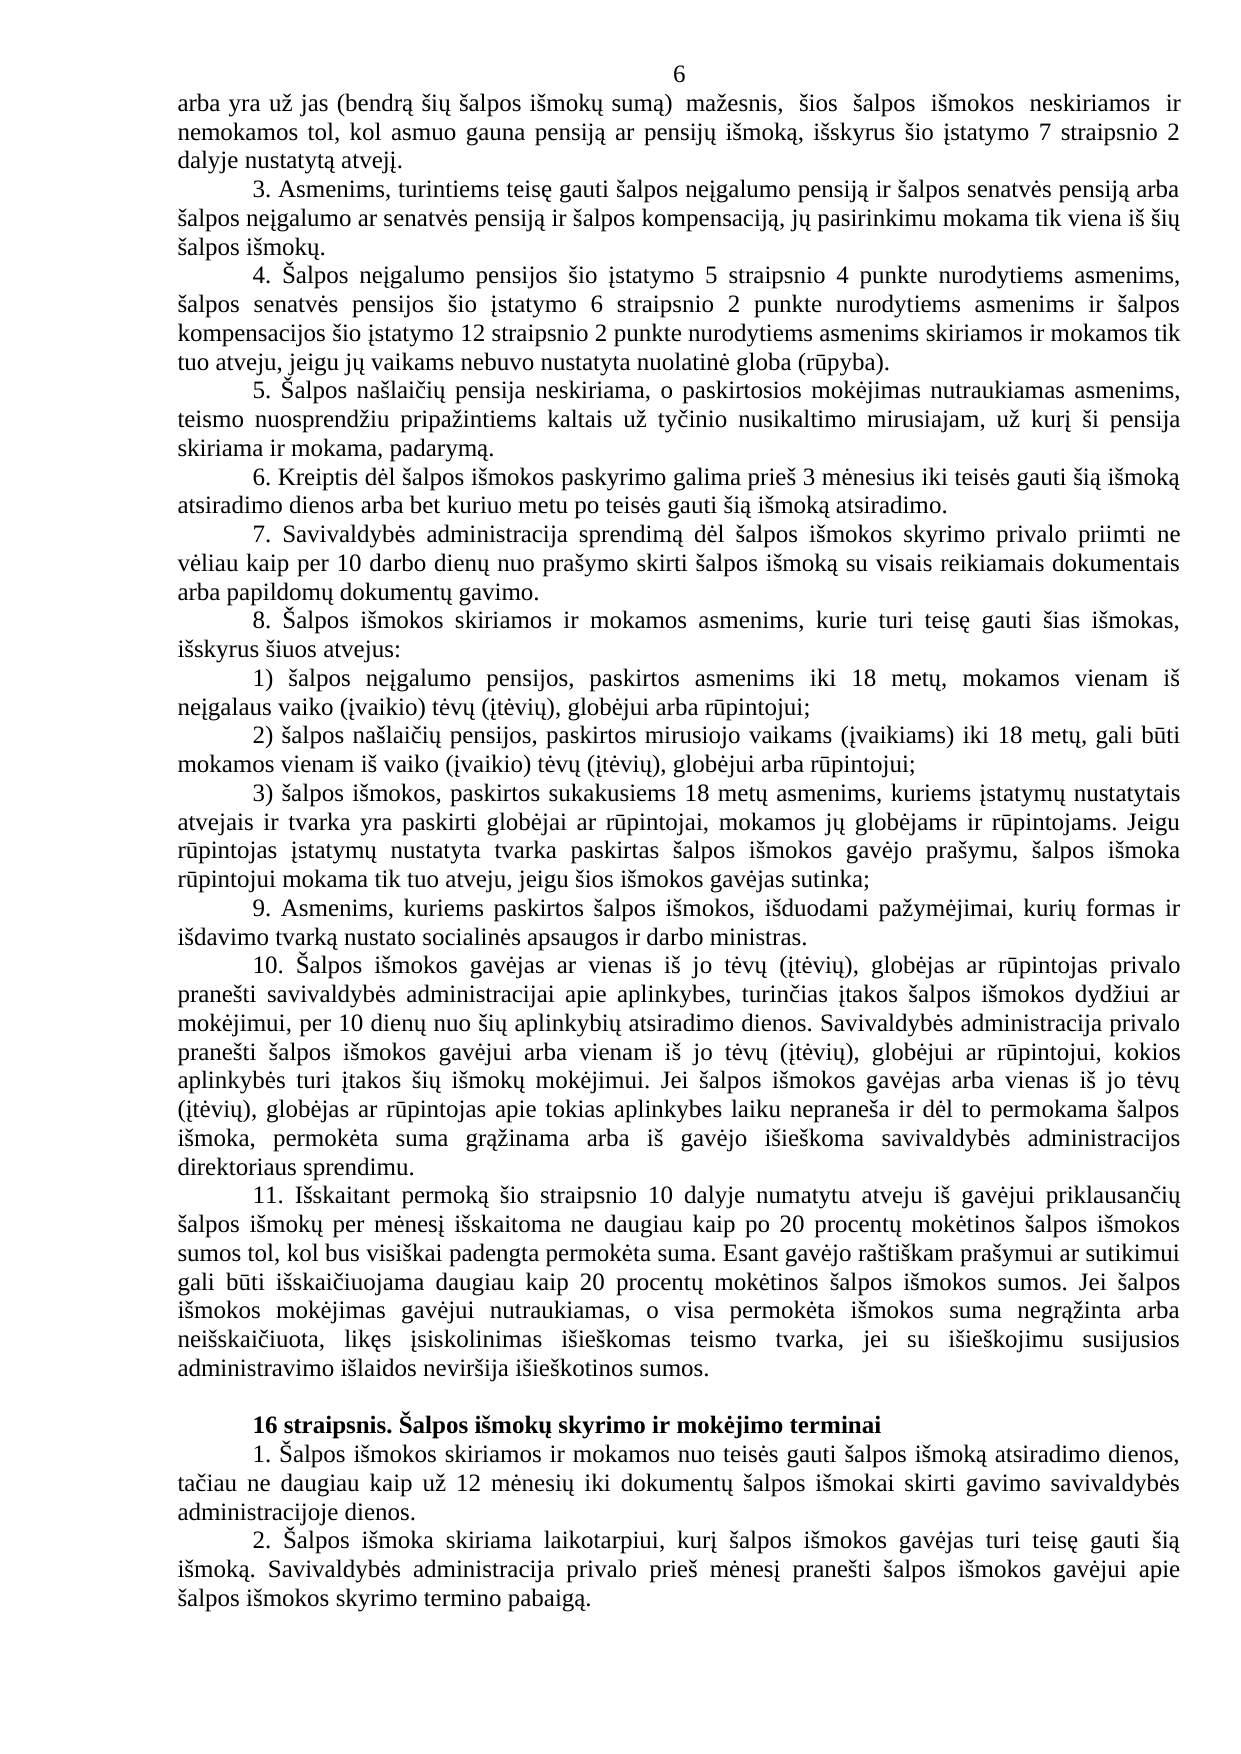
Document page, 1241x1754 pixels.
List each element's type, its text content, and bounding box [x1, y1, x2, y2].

text 2. Šalpos išmoka skiriama laikotarpiui, kurį šalpos išmokos gavėjas turi teisę gauti šią išmoką. Savivaldybės administracija privalo prieš mėnesį pranešti šalpos išmokos gavėjui apie šalpos išmokos skyrimo termino pabaigą. [177, 1525, 1181, 1612]
text 3) šalpos išmokos, paskirtos sukakusiems 18 metų asmenims, kuriems įstatymų nustatytais atvejais ir tvarka yra paskirti globėjai ar rūpintojai, mokamos jų globėjams ir rūpintojams. Jeigu rūpintojas įstatymų nustatyta tvarka paskirtas šalpos išmokos gavėjo prašymu, šalpos išmoka rūpintojui mokama tik tuo atveju, jeigu šios išmokos gavėjas sutinka; [177, 778, 1181, 893]
text 1) šalpos neįgalumo pensijos, paskirtos asmenims iki 18 metų, mokamos vienam iš neįgalaus vaiko (įvaikio) tėvų (įtėvių), globėjui arba rūpintojui; [177, 663, 1181, 720]
text 10. Šalpos išmokos gavėjas ar vienas iš jo tėvų (įtėvių), globėjas ar rūpintojas privalo pranešti savivaldybės administracijai apie aplinkybes, turinčias įtakos šalpos išmokos dydžiui ar mokėjimui, per 10 dienų nuo šių aplinkybių atsiradimo dienos. Savivaldybės administracija privalo pranešti šalpos išmokos gavėjui arba vienam iš jo tėvų (įtėvių), globėjui ar rūpintojui, kokios aplinkybės turi įtakos šių išmokų mokėjimui. Jei šalpos išmokos gavėjas arba vienas iš jo tėvų (įtėvių), globėjas ar rūpintojas apie tokias aplinkybes laiku nepraneša ir dėl to permokama šalpos išmoka, permokėta suma grąžinama arba iš gavėjo išieškoma savivaldybės administracijos direktoriaus sprendimu. [177, 950, 1181, 1180]
text 2) šalpos našlaičių pensijos, paskirtos mirusiojo vaikams (įvaikiams) iki 18 metų, gali būti mokamos vienam iš vaiko (įvaikio) tėvų (įtėvių), globėjui arba rūpintojui; [177, 720, 1181, 778]
text 4. Šalpos neįgalumo pensijos šio įstatymo 5 straipsnio 4 punkte nurodytiems asmenims, šalpos senatvės pensijos šio įstatymo 6 straipsnio 2 punkte nurodytiems asmenims ir šalpos kompensacijos šio įstatymo 12 straipsnio 2 punkte nurodytiems asmenims skiriamos ir mokamos tik tuo atveju, jeigu jų vaikams nebuvo nustatyta nuolatinė globa (rūpyba). [177, 260, 1181, 375]
text 9. Asmenims, kuriems paskirtos šalpos išmokos, išduodami pažymėjimai, kurių formas ir išdavimo tvarką nustato socialinės apsaugos ir darbo ministras. [177, 893, 1181, 950]
text 11. Išskaitant permoką šio straipsnio 10 dalyje numatytu atveju iš gavėjui priklausančių šalpos išmokų per mėnesį išskaitoma ne daugiau kaip po 20 procentų mokėtinos šalpos išmokos sumos tol, kol bus visiškai padengta permokėta suma. Esant gavėjo raštiškam prašymui ar sutikimui gali būti išskaičiuojama daugiau kaip 20 procentų mokėtinos šalpos išmokos sumos. Jei šalpos išmokos mokėjimas gavėjui nutraukiamas, o visa permokėta išmokos suma negrąžinta arba neišskaičiuota, likęs įsiskolinimas išieškomas teismo tvarka, jei su išieškojimu susijusios administravimo išlaidos neviršija išieškotinos sumos. [177, 1180, 1181, 1382]
text 6. Kreiptis dėl šalpos išmokos paskyrimo galima prieš 3 mėnesius iki teisės gauti šią išmoką atsiradimo dienos arba bet kuriuo metu po teisės gauti šią išmoką atsiradimo. [177, 462, 1181, 519]
text 8. Šalpos išmokos skiriamos ir mokamos asmenims, kurie turi teisę gauti šias išmokas, išskyrus šiuos atvejus: [177, 605, 1181, 663]
text arba yra už jas (bendrą šių šalpos išmokų sumą) mažesnis, šios šalpos išmokos neskiriamos ir nemokamos tol, kol asmuo gauna pensiją ar pensijų išmoką, išskyrus šio įstatymo 7 straipsnio 2 dalyje nustatytą atvejį. [177, 88, 1181, 174]
text 3. Asmenims, turintiems teisę gauti šalpos neįgalumo pensiją ir šalpos senatvės pensiją arba šalpos neįgalumo ar senatvės pensiją ir šalpos kompensaciją, jų pasirinkimu mokama tik viena iš šių šalpos išmokų. [177, 174, 1181, 260]
text 16 straipsnis. Šalpos išmokų skyrimo ir mokėjimo terminai [177, 1410, 1181, 1439]
text 7. Savivaldybės administracija sprendimą dėl šalpos išmokos skyrimo privalo priimti ne vėliau kaip per 10 darbo dienų nuo prašymo skirti šalpos išmoką su visais reikiamais dokumentais arba papildomų dokumentų gavimo. [177, 519, 1181, 605]
text 1. Šalpos išmokos skiriamos ir mokamos nuo teisės gauti šalpos išmoką atsiradimo dienos, tačiau ne daugiau kaip už 12 mėnesių iki dokumentų šalpos išmokai skirti gavimo savivaldybės administracijoje dienos. [177, 1439, 1181, 1525]
text 5. Šalpos našlaičių pensija neskiriama, o paskirtosios mokėjimas nutraukiamas asmenims, teismo nuosprendžiu pripažintiems kaltais už tyčinio nusikaltimo mirusiajam, už kurį ši pensija skiriama ir mokama, padarymą. [177, 375, 1181, 462]
